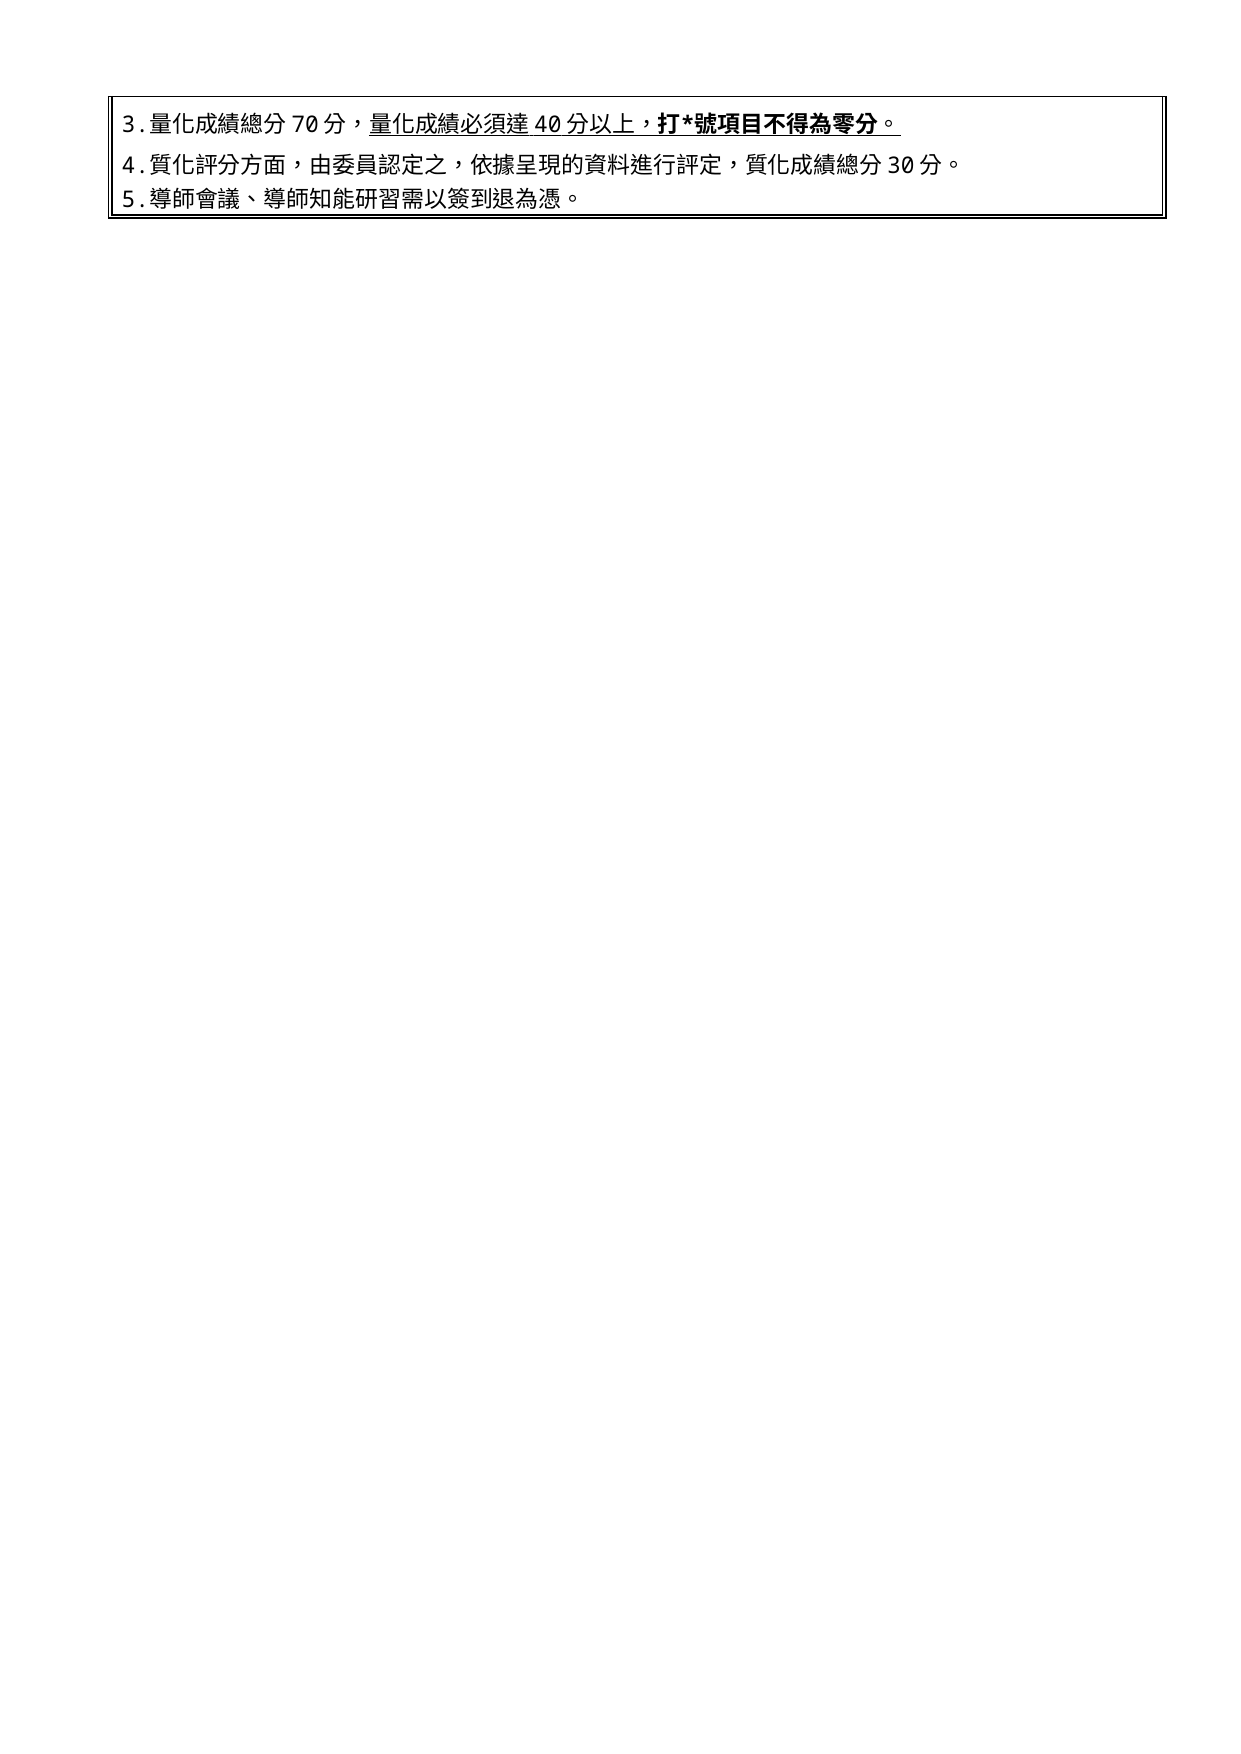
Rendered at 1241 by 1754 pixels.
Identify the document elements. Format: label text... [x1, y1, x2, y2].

table_cell 3.量化成績總分70分，量化成績必須達40分以上，打*號項目不得為零分。 4.質化評分方面，由委員認定之，依據呈現的資料進行評定，質化成績總分30分。 5.導師會議、導師知能研習需以簽到退為憑。 [113, 97, 1162, 214]
